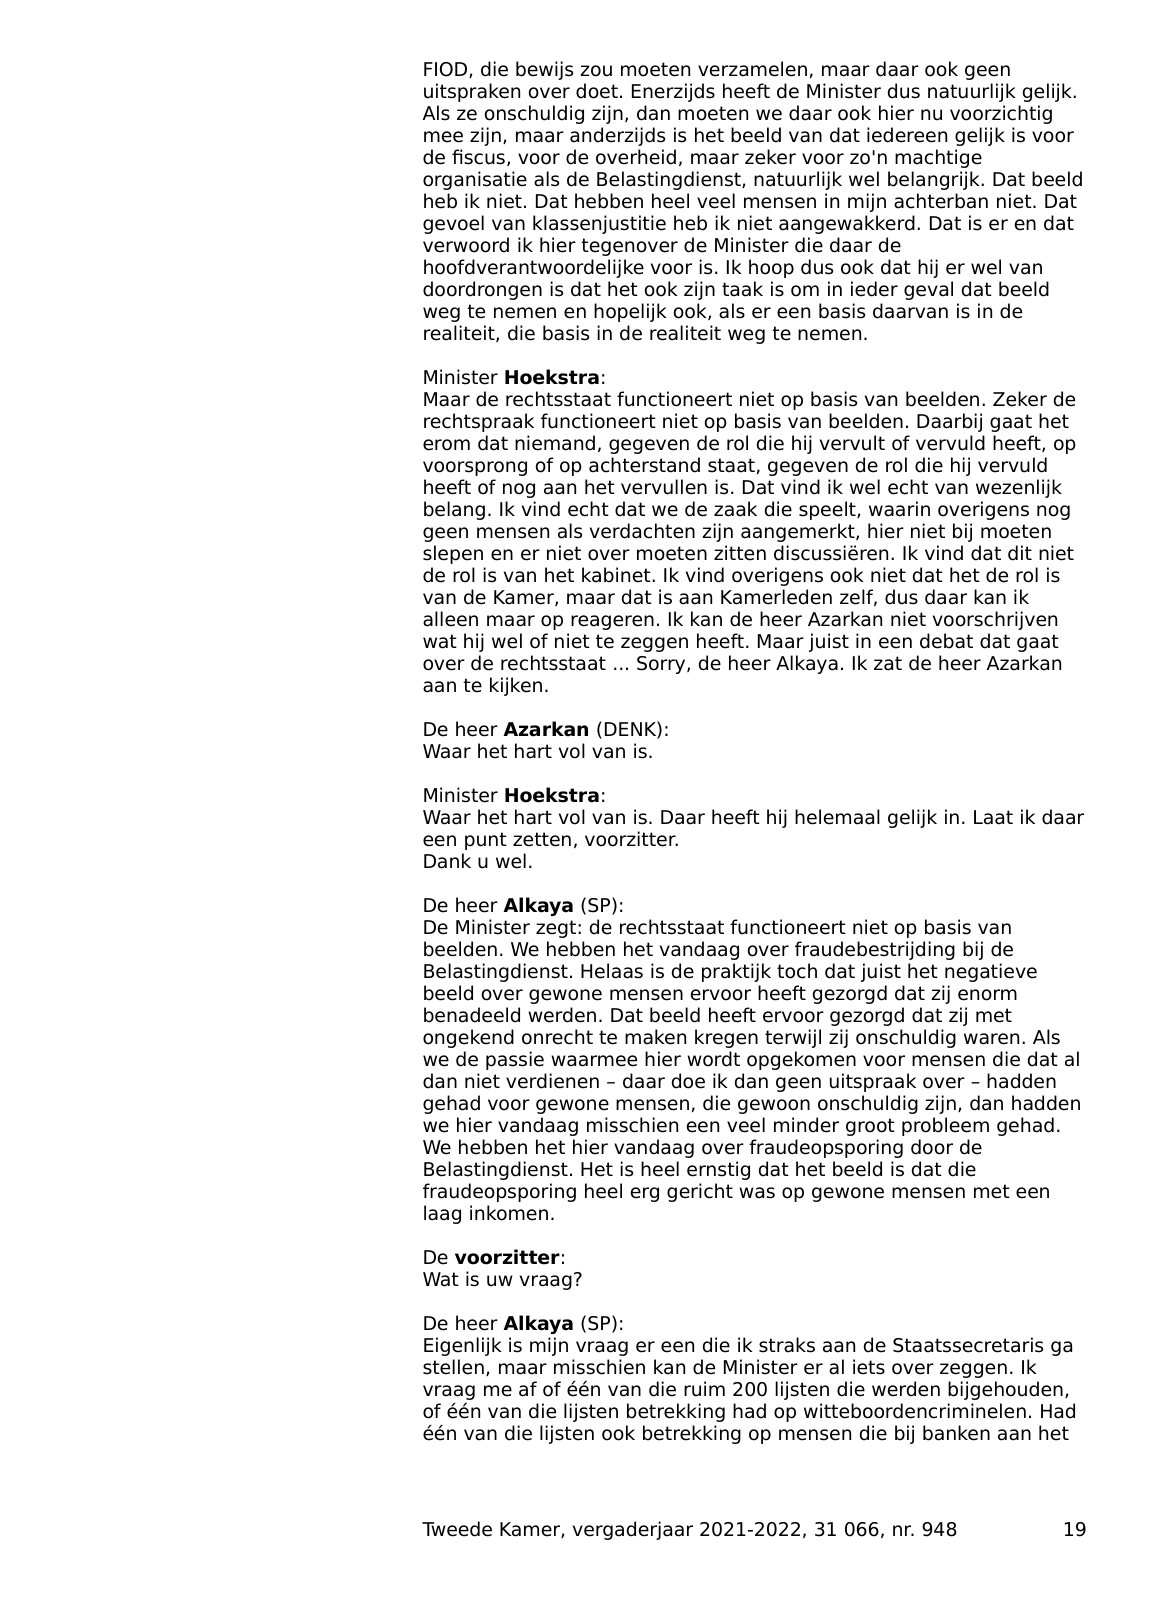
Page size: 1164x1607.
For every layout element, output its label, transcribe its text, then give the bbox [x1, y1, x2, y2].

text De Minister zegt: de rechtsstaat functioneert niet op basis van beelden. We hebben het vandaag over fraudebestrijding bij de Belastingdienst. Helaas is de praktijk toch dat juist het negatieve beeld over gewone mensen ervoor heeft gezorgd dat zij enorm benadeeld werden. Dat beeld heeft ervoor gezorgd dat zij met ongekend onrecht te maken kregen terwijl zij onschuldig waren. Als we de passie waarmee hier wordt opgekomen voor mensen die dat al dan niet verdienen – daar doe ik dan geen uitspraak over – hadden gehad voor gewone mensen, die gewoon onschuldig zijn, dan hadden we hier vandaag misschien een veel minder groot probleem gehad. We hebben het hier vandaag over fraudeopsporing door de Belastingdienst. Het is heel ernstig dat het beeld is dat die fraudeopsporing heel erg gericht was op gewone mensen met een laag inkomen. [422, 917, 1087, 1225]
text Minister Hoekstra: [422, 785, 1087, 807]
text Eigenlijk is mijn vraag er een die ik straks aan de Staatssecretaris ga stellen, maar misschien kan de Minister er al iets over zeggen. Ik vraag me af of één van die ruim 200 lijsten die werden bijgehouden, of één van die lijsten betrekking had op witteboordencriminelen. Had één van die lijsten ook betrekking op mensen die bij banken aan het [422, 1335, 1087, 1445]
text De heer Alkaya (SP): [422, 1313, 1087, 1335]
text Waar het hart vol van is. [422, 741, 1087, 763]
text Minister Hoekstra: [422, 367, 1087, 389]
text Waar het hart vol van is. Daar heeft hij helemaal gelijk in. Laat ik daar een punt zetten, voorzitter. [422, 807, 1087, 851]
text FIOD, die bewijs zou moeten verzamelen, maar daar ook geen uitspraken over doet. Enerzijds heeft de Minister dus natuurlijk gelijk. Als ze onschuldig zijn, dan moeten we daar ook hier nu voorzichtig mee zijn, maar anderzijds is het beeld van dat iedereen gelijk is voor de fiscus, voor de overheid, maar zeker voor zo'n machtige organisatie als de Belastingdienst, natuurlijk wel belangrijk. Dat beeld heb ik niet. Dat hebben heel veel mensen in mijn achterban niet. Dat gevoel van klassenjustitie heb ik niet aangewakkerd. Dat is er en dat verwoord ik hier tegenover de Minister die daar de hoofdverantwoordelijke voor is. Ik hoop dus ook dat hij er wel van doordrongen is dat het ook zijn taak is om in ieder geval dat beeld weg te nemen en hopelijk ook, als er een basis daarvan is in de realiteit, die basis in de realiteit weg te nemen. [422, 59, 1087, 345]
text Maar de rechtsstaat functioneert niet op basis van beelden. Zeker de rechtspraak functioneert niet op basis van beelden. Daarbij gaat het erom dat niemand, gegeven de rol die hij vervult of vervuld heeft, op voorsprong of op achterstand staat, gegeven de rol die hij vervuld heeft of nog aan het vervullen is. Dat vind ik wel echt van wezenlijk belang. Ik vind echt dat we de zaak die speelt, waarin overigens nog geen mensen als verdachten zijn aangemerkt, hier niet bij moeten slepen en er niet over moeten zitten discussiëren. Ik vind dat dit niet de rol is van het kabinet. Ik vind overigens ook niet dat het de rol is van de Kamer, maar dat is aan Kamerleden zelf, dus daar kan ik alleen maar op reageren. Ik kan de heer Azarkan niet voorschrijven wat hij wel of niet te zeggen heeft. Maar juist in een debat dat gaat over de rechtsstaat ... Sorry, de heer Alkaya. Ik zat de heer Azarkan aan te kijken. [422, 389, 1087, 697]
text De heer Alkaya (SP): [422, 895, 1087, 917]
text Wat is uw vraag? [422, 1269, 1087, 1291]
text De voorzitter: [422, 1247, 1087, 1269]
text De heer Azarkan (DENK): [422, 719, 1087, 741]
text Dank u wel. [422, 851, 1087, 873]
